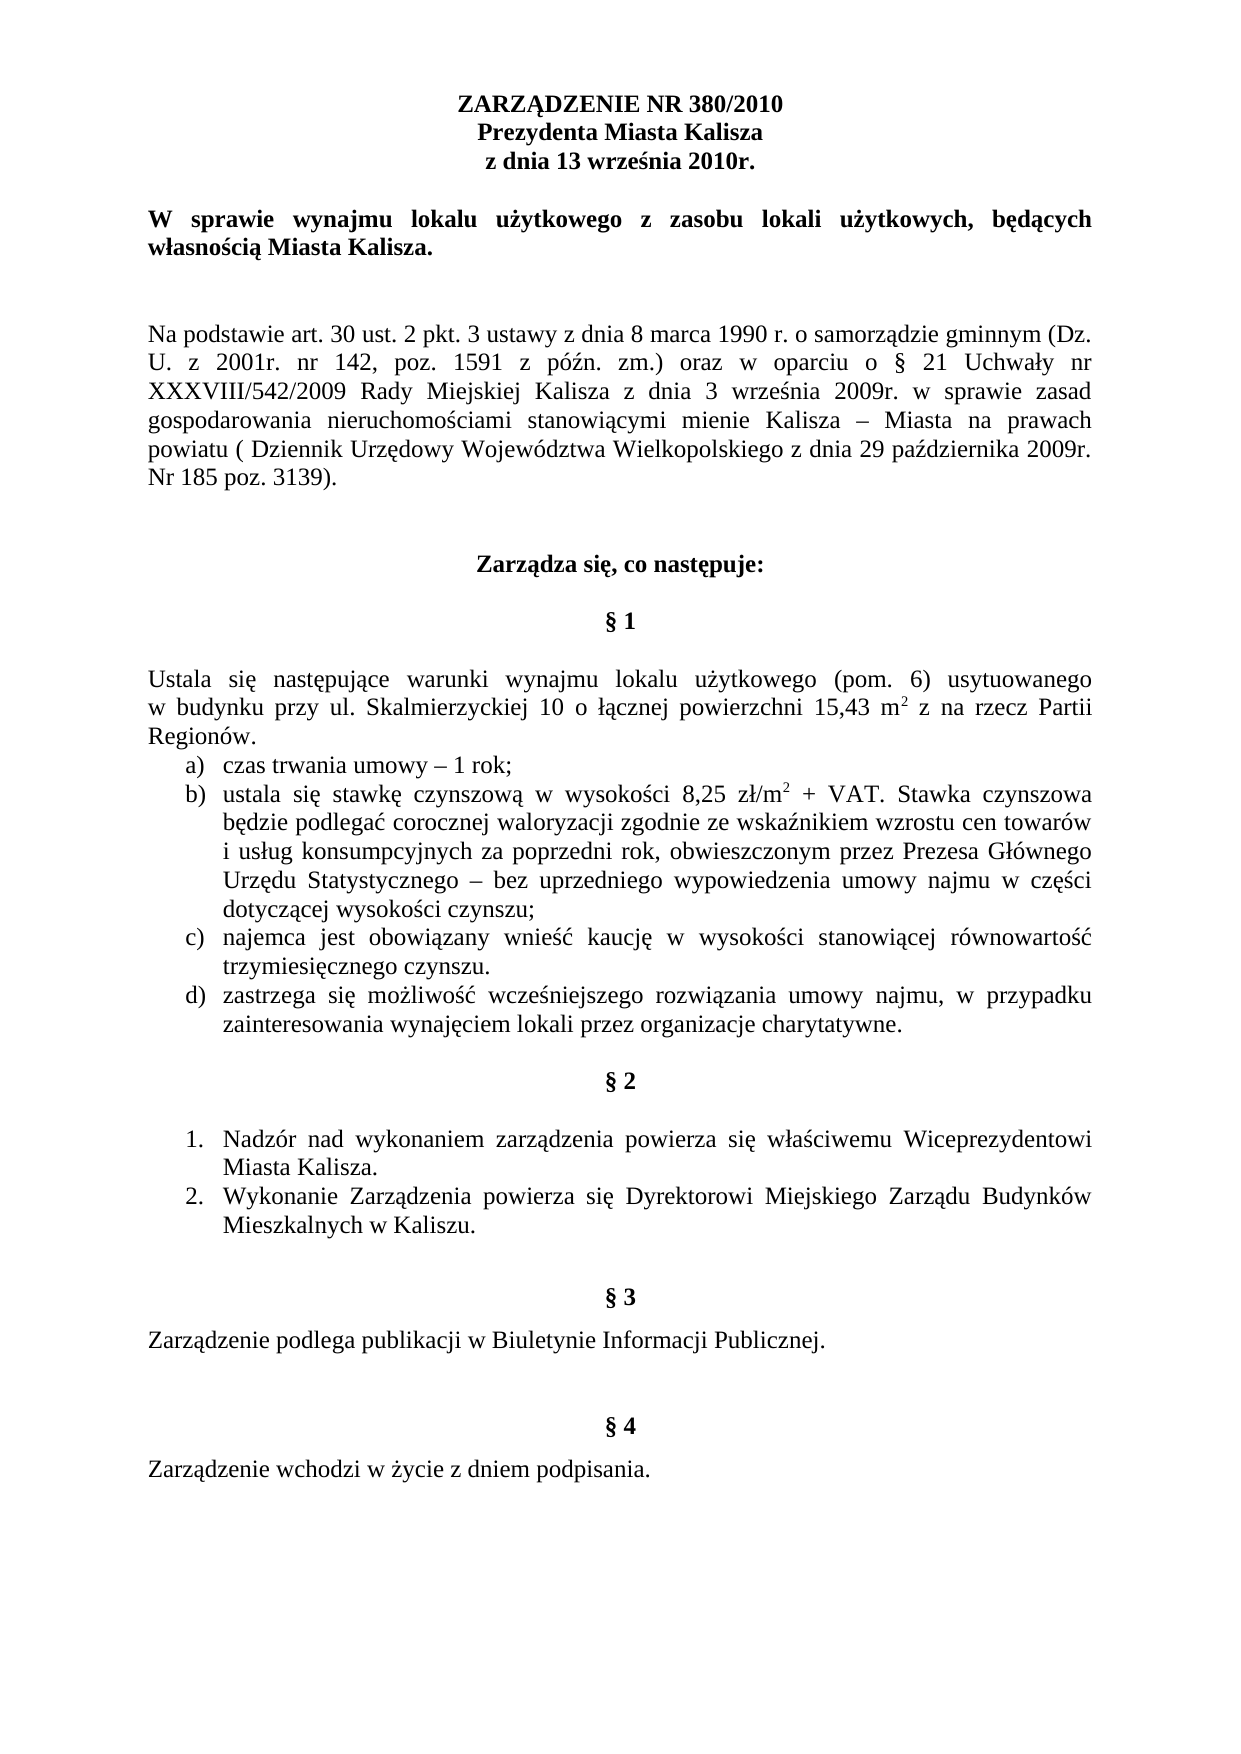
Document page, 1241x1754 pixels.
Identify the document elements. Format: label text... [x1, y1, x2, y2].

text § 3 [148, 1282, 1093, 1311]
text Zarządzenie podlega publikacji w Biuletynie Informacji Publicznej. [148, 1325, 1093, 1354]
text Prezydenta Miasta Kalisza [148, 117, 1093, 146]
text W sprawie wynajmu lokalu użytkowego z zasobu lokali użytkowych, będących własnością Miasta Kalisza. [148, 204, 1093, 261]
text Zarządza się, co następuje: [148, 549, 1093, 577]
list ustala się stawkę czynszową w wysokości 8,25 zł/m2 + VAT. Stawka czynszowa będzie podlegać corocznej waloryzacji zgodnie ze wskaźnikiem wzrostu cen towarów i usług konsumpcyjnych za poprzedni rok, obwieszczonym przez Prezesa Głównego Urzędu Statystycznego – bez uprzedniego wypowiedzenia umowy najmu w części dotyczącej wysokości czynszu; [185, 779, 1093, 922]
list Nadzór nad wykonaniem zarządzenia powierza się właściwemu Wiceprezydentowi Miasta Kalisza. [185, 1124, 1093, 1181]
text § 4 [148, 1411, 1093, 1440]
text z dnia 13 września 2010r. [148, 146, 1093, 175]
list zastrzega się możliwość wcześniejszego rozwiązania umowy najmu, w przypadku zainteresowania wynajęciem lokali przez organizacje charytatywne. [185, 980, 1093, 1037]
text Zarządzenie wchodzi w życie z dniem podpisania. [148, 1454, 1093, 1483]
text § 2 [148, 1066, 1093, 1095]
text Na podstawie art. 30 ust. 2 pkt. 3 ustawy z dnia 8 marca 1990 r. o samorządzie gminnym (Dz. U. z 2001r. nr 142, poz. 1591 z późn. zm.) oraz w oparciu o § 21 Uchwały nr XXXVIII/542/2009 Rady Miejskiej Kalisza z dnia 3 września 2009r. w sprawie zasad gospodarowania nieruchomościami stanowiącymi mienie Kalisza – Miasta na prawach powiatu ( Dziennik Urzędowy Województwa Wielkopolskiego z dnia 29 października 2009r. Nr 185 poz. 3139). [148, 319, 1093, 491]
text ZARZĄDZENIE NR 380/2010 [148, 89, 1093, 117]
list czas trwania umowy – 1 rok; [185, 750, 1093, 779]
text Ustala się następujące warunki wynajmu lokalu użytkowego (pom. 6) usytuowanego w budynku przy ul. Skalmierzyckiej 10 o łącznej powierzchni 15,43 m2 z na rzecz Partii Regionów. [148, 664, 1093, 750]
list najemca jest obowiązany wnieść kaucję w wysokości stanowiącej równowartość trzymiesięcznego czynszu. [185, 922, 1093, 980]
text § 1 [148, 606, 1093, 635]
list Wykonanie Zarządzenia powierza się Dyrektorowi Miejskiego Zarządu Budynków Mieszkalnych w Kaliszu. [185, 1181, 1093, 1239]
